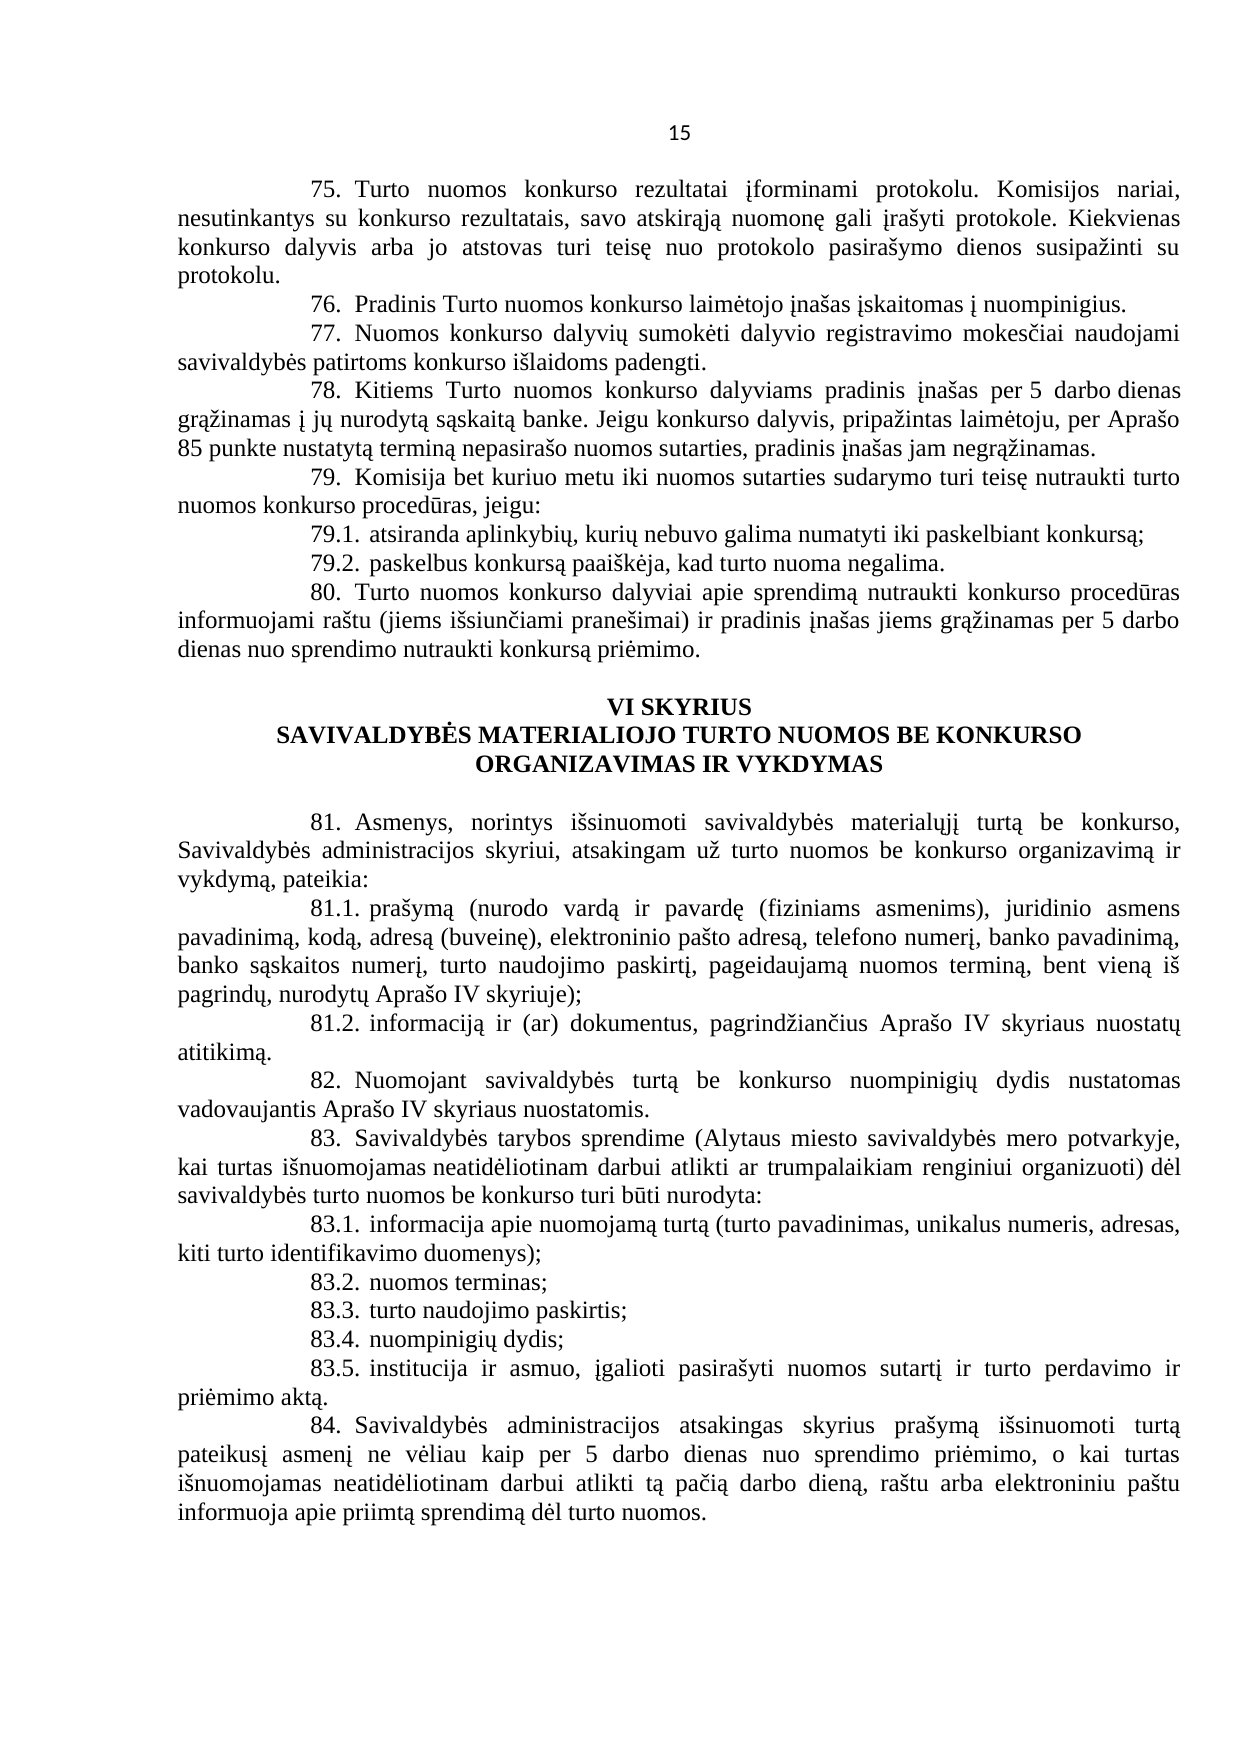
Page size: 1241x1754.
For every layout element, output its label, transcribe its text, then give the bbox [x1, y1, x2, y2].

text 78. Kitiems Turto nuomos konkurso dalyviams pradinis įnašas per 5 darbo dienas grąžinamas į jų nurodytą sąskaitą banke. Jeigu konkurso dalyvis, pripažintas laimėtoju, per Aprašo 85 punkte nustatytą terminą nepasirašo nuomos sutarties, pradinis įnašas jam negrąžinamas. [177, 375, 1181, 462]
text 81.2. informaciją ir (ar) dokumentus, pagrindžiančius Aprašo IV skyriaus nuostatų atitikimą. [177, 1008, 1181, 1065]
text 80. Turto nuomos konkurso dalyviai apie sprendimą nutraukti konkurso procedūras informuojami raštu (jiems išsiunčiami pranešimai) ir pradinis įnašas jiems grąžinamas per 5 darbo dienas nuo sprendimo nutraukti konkursą priėmimo. [177, 577, 1181, 663]
text 84. Savivaldybės administracijos atsakingas skyrius prašymą išsinuomoti turtą pateikusį asmenį ne vėliau kaip per 5 darbo dienas nuo sprendimo priėmimo, o kai turtas išnuomojamas neatidėliotinam darbui atlikti tą pačią darbo dieną, raštu arba elektroniniu paštu informuoja apie priimtą sprendimą dėl turto nuomos. [177, 1410, 1181, 1525]
text 82. Nuomojant savivaldybės turtą be konkurso nuompinigių dydis nustatomas vadovaujantis Aprašo IV skyriaus nuostatomis. [177, 1065, 1181, 1123]
text 83.2. nuomos terminas; [177, 1267, 1181, 1295]
text 77. Nuomos konkurso dalyvių sumokėti dalyvio registravimo mokesčiai naudojami savivaldybės patirtoms konkurso išlaidoms padengti. [177, 318, 1181, 375]
text 79. Komisija bet kuriuo metu iki nuomos sutarties sudarymo turi teisę nutraukti turto nuomos konkurso procedūras, jeigu: [177, 462, 1181, 519]
text VI SKYRIUS [177, 692, 1181, 720]
text 83.1. informacija apie nuomojamą turtą (turto pavadinimas, unikalus numeris, adresas, kiti turto identifikavimo duomenys); [177, 1209, 1181, 1267]
text 83. Savivaldybės tarybos sprendime (Alytaus miesto savivaldybės mero potvarkyje, kai turtas išnuomojamas neatidėliotinam darbui atlikti ar trumpalaikiam renginiui organizuoti) dėl savivaldybės turto nuomos be konkurso turi būti nurodyta: [177, 1123, 1181, 1209]
text SAVIVALDYBĖS MATERIALIOJO TURTO NUOMOS BE KONKURSO ORGANIZAVIMAS IR VYKDYMAS [177, 720, 1181, 778]
text 75. Turto nuomos konkurso rezultatai įforminami protokolu. Komisijos nariai, nesutinkantys su konkurso rezultatais, savo atskirąją nuomonę gali įrašyti protokole. Kiekvienas konkurso dalyvis arba jo atstovas turi teisę nuo protokolo pasirašymo dienos susipažinti su protokolu. [177, 174, 1181, 289]
text 76. Pradinis Turto nuomos konkurso laimėtojo įnašas įskaitomas į nuompinigius. [177, 289, 1181, 318]
text 83.3. turto naudojimo paskirtis; [177, 1295, 1181, 1324]
text 83.4. nuompinigių dydis; [177, 1324, 1181, 1353]
text 81.1. prašymą (nurodo vardą ir pavardę (fiziniams asmenims), juridinio asmens pavadinimą, kodą, adresą (buveinę), elektroninio pašto adresą, telefono numerį, banko pavadinimą, banko sąskaitos numerį, turto naudojimo paskirtį, pageidaujamą nuomos terminą, bent vieną iš pagrindų, nurodytų Aprašo IV skyriuje); [177, 893, 1181, 1008]
text 79.1. atsiranda aplinkybių, kurių nebuvo galima numatyti iki paskelbiant konkursą; [177, 519, 1181, 548]
text 83.5. institucija ir asmuo, įgalioti pasirašyti nuomos sutartį ir turto perdavimo ir priėmimo aktą. [177, 1353, 1181, 1410]
text 81. Asmenys, norintys išsinuomoti savivaldybės materialųjį turtą be konkurso, Savivaldybės administracijos skyriui, atsakingam už turto nuomos be konkurso organizavimą ir vykdymą, pateikia: [177, 807, 1181, 893]
text 79.2. paskelbus konkursą paaiškėja, kad turto nuoma negalima. [177, 548, 1181, 577]
